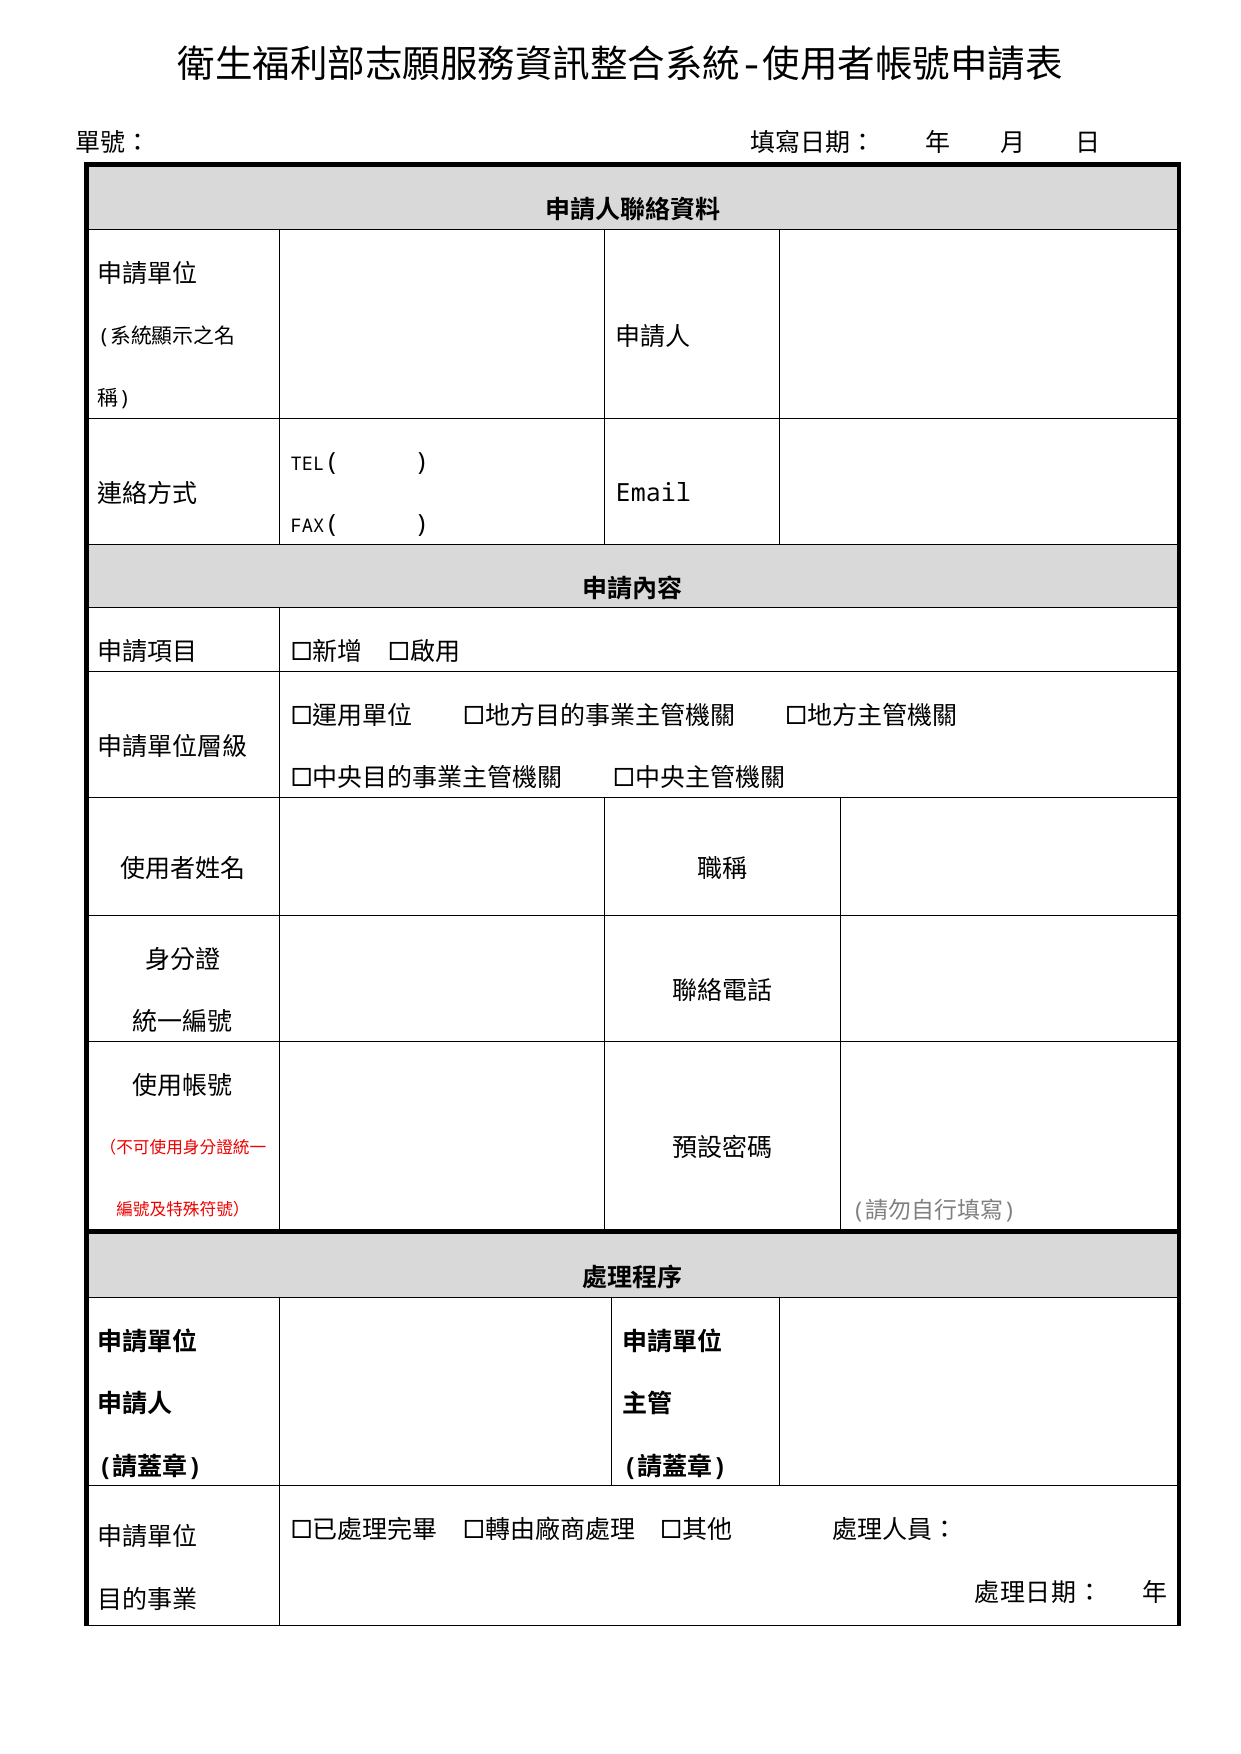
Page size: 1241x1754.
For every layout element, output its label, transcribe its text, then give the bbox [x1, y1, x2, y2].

table_cell 新增 啟用 [280, 608, 1177, 671]
table_header 申請人聯絡資料 [89, 167, 1177, 229]
table_cell 連絡方式 [89, 419, 279, 543]
table_cell [841, 916, 1177, 1041]
table_cell 已處理完畢 轉由廠商處理 其他 處理人員： 處理日期： 年 [280, 1486, 1177, 1625]
table_cell 申請單位 (系統顯示之名稱) [89, 230, 279, 417]
text 衛生福利部志願服務資訊整合系統-使用者帳號申請表 [75, 34, 1165, 89]
table_cell [280, 798, 604, 915]
table_cell 申請單位 主管 (請蓋章) [612, 1298, 779, 1485]
table_cell [280, 916, 604, 1041]
table_cell 使用者姓名 [89, 798, 279, 915]
text 單號： 填寫日期： 年 月 日 [75, 99, 1165, 162]
table_cell 聯絡電話 [605, 916, 840, 1041]
table_cell [841, 798, 1177, 915]
table_cell 職稱 [605, 798, 840, 915]
table_cell 申請單位層級 [89, 672, 279, 797]
table_cell Email [605, 419, 779, 543]
table_cell 處理程序 [89, 1234, 1177, 1297]
table_cell TEL( ) FAX( ) [280, 419, 604, 543]
table_cell 申請單位 申請人 (請蓋章) [89, 1298, 279, 1485]
table_cell [780, 230, 1177, 417]
table_cell 申請內容 [89, 545, 1177, 607]
table_cell 預設密碼 [605, 1042, 840, 1229]
table_cell [780, 419, 1177, 543]
table_cell [280, 1298, 611, 1485]
table_cell 申請人 [605, 230, 779, 417]
table_cell [280, 1042, 604, 1229]
table_cell 運用單位 地方目的事業主管機關 地方主管機關 中央目的事業主管機關 中央主管機關 [280, 672, 1177, 797]
table_cell 使用帳號 （不可使用身分證統一編號及特殊符號） [89, 1042, 279, 1229]
table_cell [780, 1298, 1177, 1485]
table_cell [280, 230, 604, 417]
table_cell 申請項目 [89, 608, 279, 671]
table_cell 申請單位 目的事業 [89, 1486, 279, 1625]
table_cell (請勿自行填寫) [841, 1042, 1177, 1229]
table_cell 身分證 統一編號 [89, 916, 279, 1041]
